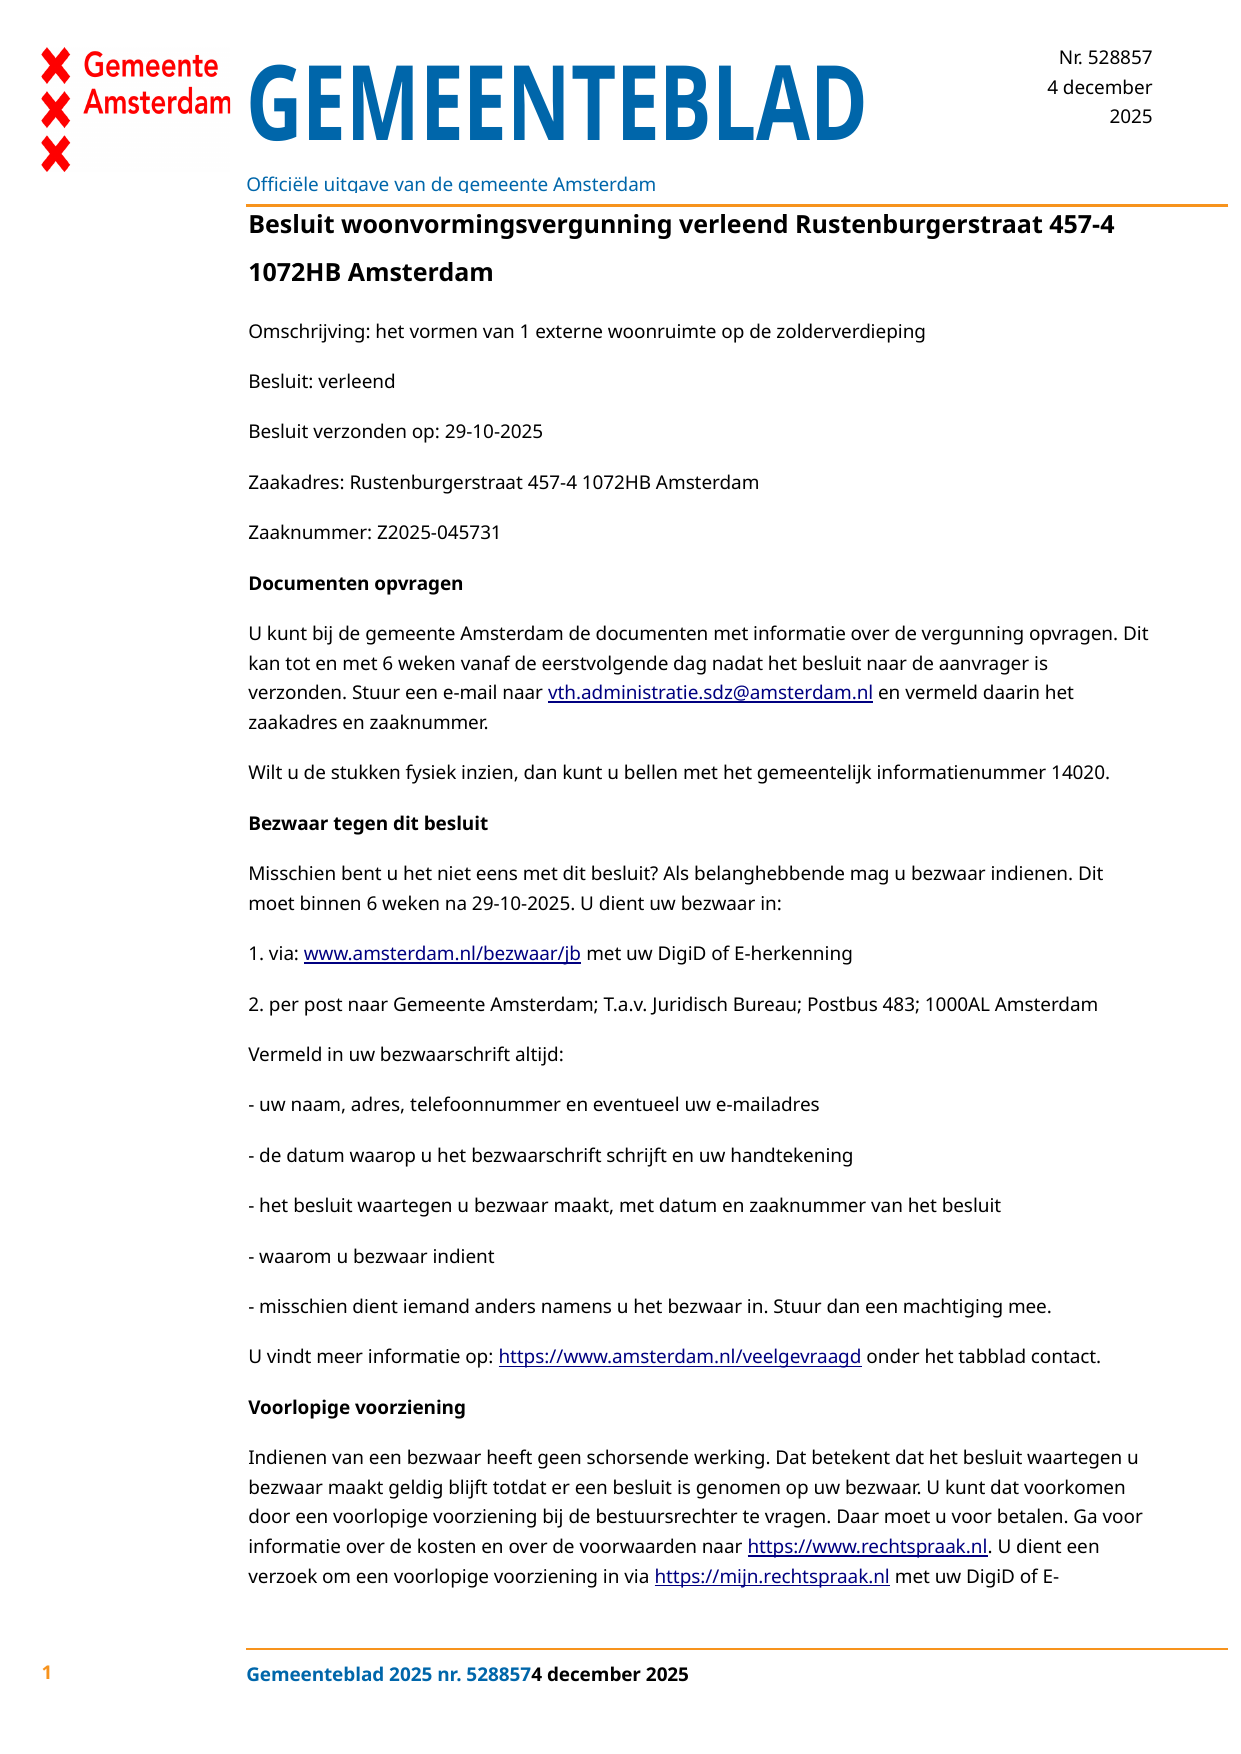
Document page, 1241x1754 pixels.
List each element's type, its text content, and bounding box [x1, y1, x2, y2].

text Documenten opvragen [248, 570, 1152, 596]
text Misschien bent u het niet eens met dit besluit? Als belanghebbende mag u bezwaar indienen. Dit moet binnen 6 weken na 29-10-2025. U dient uw bezwaar in: [248, 860, 1152, 916]
text Vermeld in uw bezwaarschrift altijd: [248, 1041, 1152, 1067]
text - waarom u bezwaar indient [248, 1243, 1152, 1269]
text - uw naam, adres, telefoonnummer en eventueel uw e-mailadres [248, 1092, 1152, 1117]
picture [41, 47, 231, 172]
text Besluit woonvormingsvergunning verleend Rustenburgerstraat 457-4 1072HB Amsterdam [248, 207, 1152, 288]
text Voorlopige voorziening [248, 1394, 1152, 1420]
text Besluit: verleend [248, 368, 1152, 394]
text 2. per post naar Gemeente Amsterdam; T.a.v. Juridisch Bureau; Postbus 483; 1000AL Amsterdam [248, 991, 1152, 1017]
text Besluit verzonden op: 29-10-2025 [248, 419, 1152, 444]
text Indienen van een bezwaar heeft geen schorsende werking. Dat betekent dat het besluit waartegen u bezwaar maakt geldig blijft totdat er een besluit is genomen op uw bezwaar. U kunt dat voorkomen door een voorlopige voorziening bij de bestuursrechter te vragen. Daar moet u voor betalen. Ga voor informatie over de kosten en over de voorwaarden naar https://www.rechtspraak.nl. U dient een verzoek om een voorlopige voorziening in via https://mijn.rechtspraak.nl met uw DigiD of E- [248, 1444, 1152, 1589]
text - de datum waarop u het bezwaarschrift schrijft en uw handtekening [248, 1142, 1152, 1168]
text Wilt u de stukken fysiek inzien, dan kunt u bellen met het gemeentelijk informatienummer 14020. [248, 759, 1152, 785]
text - misschien dient iemand anders namens u het bezwaar in. Stuur dan een machtiging mee. [248, 1293, 1152, 1319]
text U kunt bij de gemeente Amsterdam de documenten met informatie over de vergunning opvragen. Dit kan tot en met 6 weken vanaf de eerstvolgende dag nadat het besluit naar de aanvrager is verzonden. Stuur een e-mail naar vth.administratie.sdz@amsterdam.nl en vermeld daarin het zaakadres en zaaknummer. [248, 620, 1152, 735]
text Omschrijving: het vormen van 1 externe woonruimte op de zolderverdieping [248, 318, 1152, 344]
text U vindt meer informatie op: https://www.amsterdam.nl/veelgevraagd onder het tabblad contact. [248, 1344, 1152, 1369]
text - het besluit waartegen u bezwaar maakt, met datum en zaaknummer van het besluit [248, 1192, 1152, 1218]
text 1. via: www.amsterdam.nl/bezwaar/jb met uw DigiD of E-herkenning [248, 940, 1152, 966]
text Zaakadres: Rustenburgerstraat 457-4 1072HB Amsterdam [248, 469, 1152, 495]
text Zaaknummer: Z2025-045731 [248, 519, 1152, 545]
text Bezwaar tegen dit besluit [248, 810, 1152, 836]
